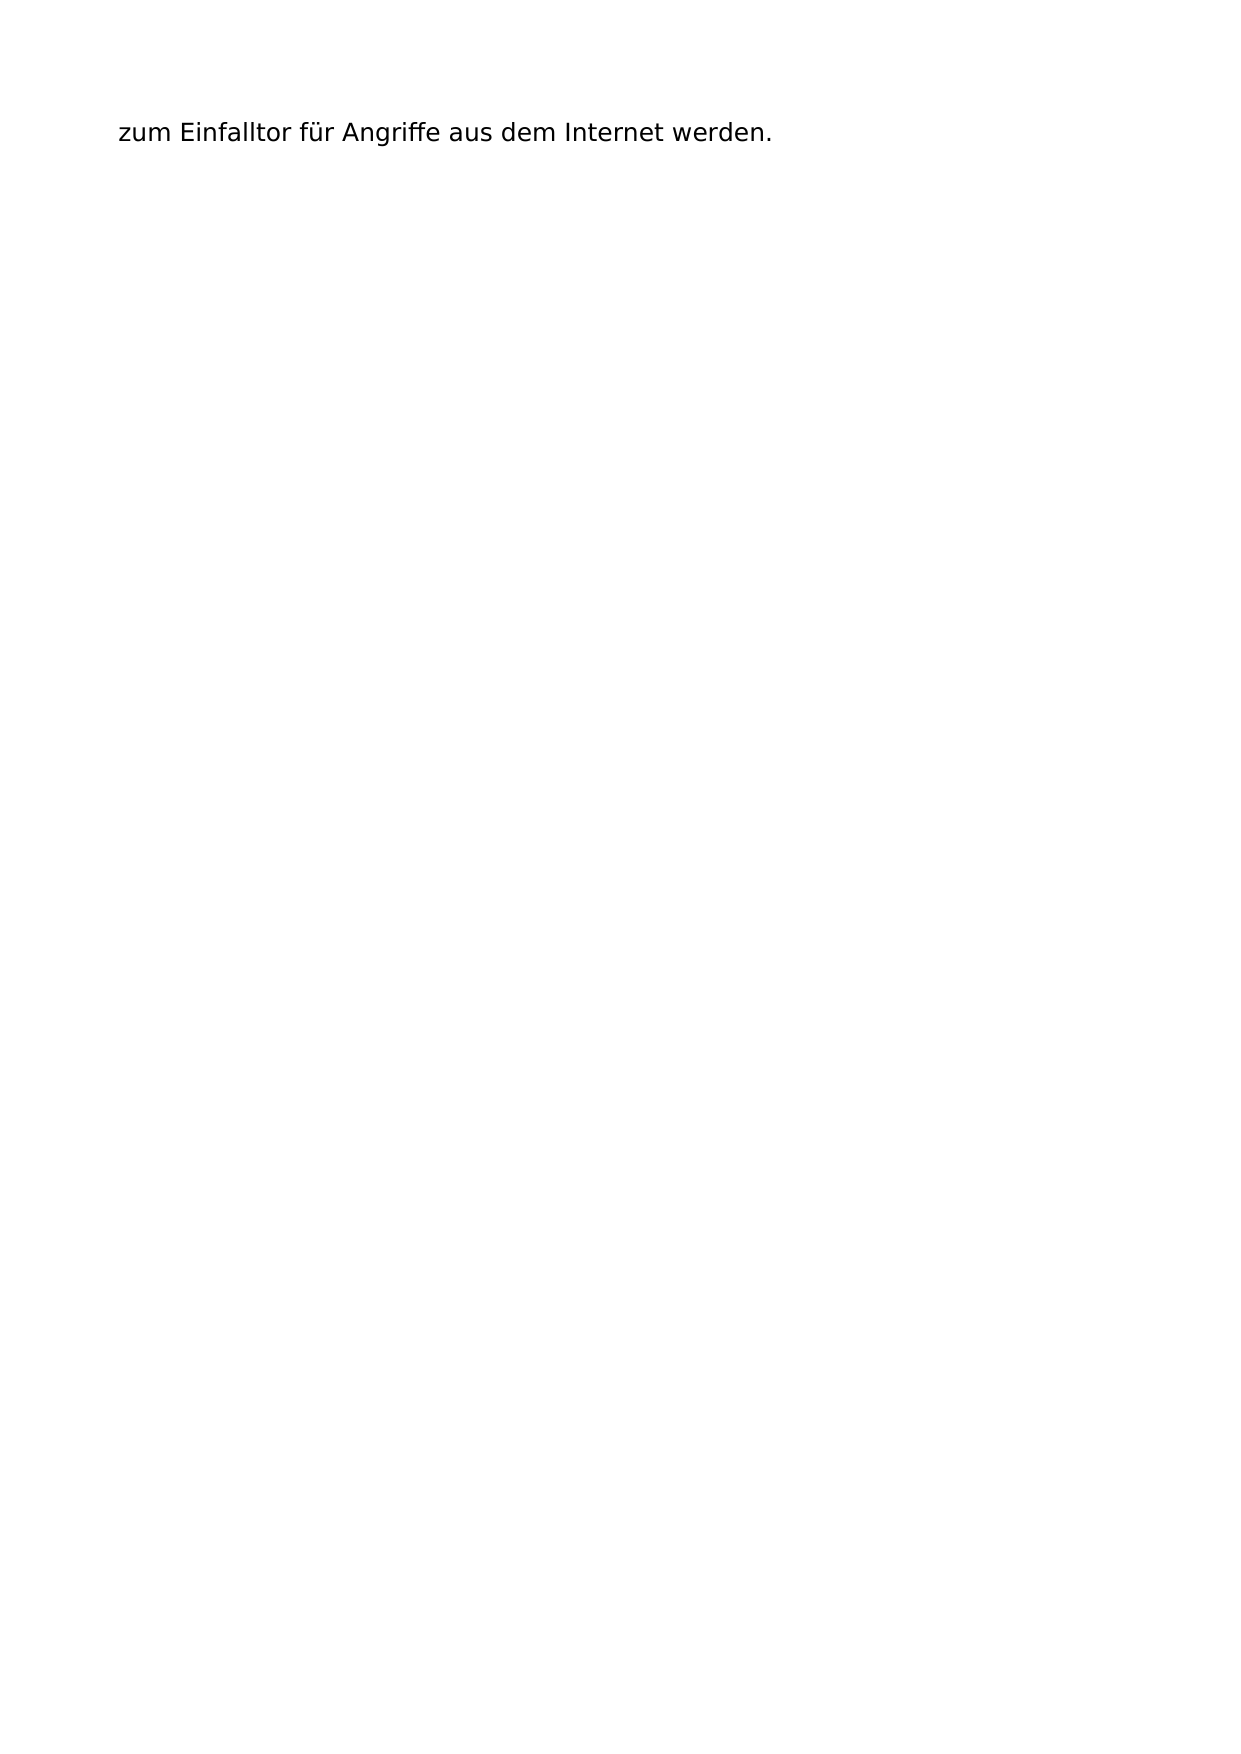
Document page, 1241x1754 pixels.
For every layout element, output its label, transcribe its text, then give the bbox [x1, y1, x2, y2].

text zum Einfalltor für Angriffe aus dem Internet werden. [118, 118, 1122, 147]
